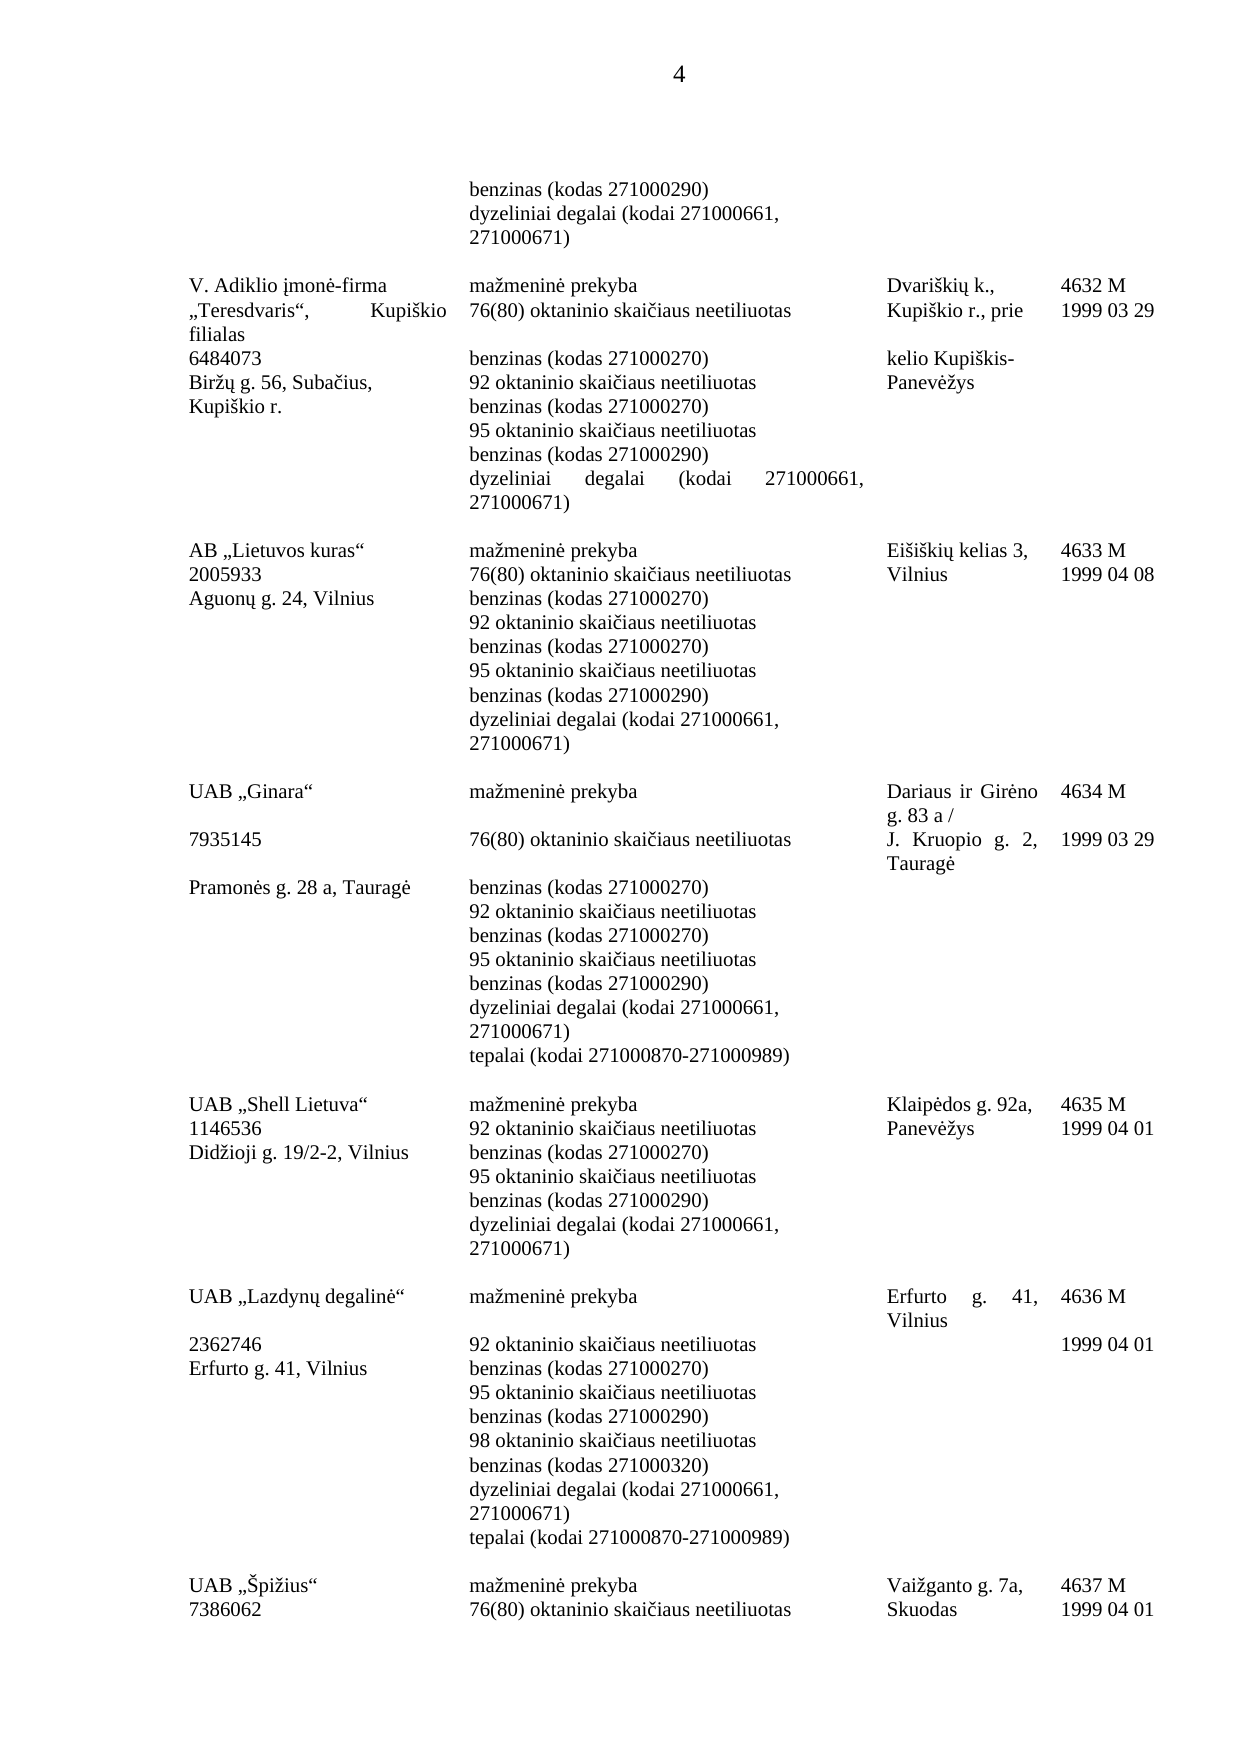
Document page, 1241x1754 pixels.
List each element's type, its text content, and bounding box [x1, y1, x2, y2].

table_cell mažmeninė prekyba [458, 274, 875, 297]
table_cell benzinas (kodas 271000270) [458, 394, 875, 418]
table_cell mažmeninė prekyba [458, 1092, 875, 1116]
table_cell Dariaus ir Girėno g. 83 a / [875, 779, 1049, 827]
table_cell [177, 947, 458, 971]
table_cell [875, 899, 1049, 923]
table_cell [875, 394, 1049, 418]
table_cell 92 oktaninio skaičiaus neetiliuotas [458, 1332, 875, 1356]
table_cell [177, 1525, 458, 1549]
table_cell 95 oktaninio skaičiaus neetiliuotas [458, 947, 875, 971]
table_cell [1049, 1044, 1181, 1067]
table_cell UAB „Shell Lietuva“ [177, 1092, 458, 1116]
table_cell benzinas (kodas 271000270) [458, 1356, 875, 1380]
table_cell 1999 04 01 [1049, 1116, 1181, 1140]
table_cell dyzeliniai degalai (kodai 271000661, 271000671) [458, 1212, 875, 1260]
table_cell 4633 M [1049, 538, 1181, 562]
table_cell [177, 634, 458, 658]
table_cell [1049, 899, 1181, 923]
table_cell [177, 1549, 458, 1573]
table_cell [1049, 514, 1181, 538]
table_cell [875, 442, 1049, 466]
table_cell benzinas (kodas 271000320) [458, 1453, 875, 1477]
table_cell Vilnius [875, 562, 1049, 586]
table_cell benzinas (kodas 271000270) [458, 1140, 875, 1164]
table_cell [458, 755, 875, 779]
table_cell [875, 610, 1049, 634]
table_cell benzinas (kodas 271000290) [458, 1188, 875, 1212]
table_cell [1049, 1260, 1181, 1284]
table_cell benzinas (kodas 271000290) [458, 442, 875, 466]
table_cell tepalai (kodai 271000870-271000989) [458, 1525, 875, 1549]
table_cell 1146536 [177, 1116, 458, 1140]
table_cell Kupiškio r. [177, 394, 458, 418]
table_cell [875, 995, 1049, 1043]
table_cell [875, 875, 1049, 899]
table_cell [177, 1068, 458, 1092]
table_cell 1999 03 29 [1049, 298, 1181, 346]
table_cell Didžioji g. 19/2-2, Vilnius [177, 1140, 458, 1164]
table_cell [458, 249, 875, 273]
table_cell [875, 1332, 1049, 1356]
table_cell Aguonų g. 24, Vilnius [177, 586, 458, 610]
table_cell [177, 1212, 458, 1260]
table_cell [177, 1429, 458, 1452]
table_cell Eišiškių kelias 3, [875, 538, 1049, 562]
table_cell [875, 1044, 1049, 1067]
table_cell [875, 1260, 1049, 1284]
table_cell [875, 634, 1049, 658]
table_cell benzinas (kodas 271000270) [458, 586, 875, 610]
table_cell [1049, 1477, 1181, 1525]
table_cell 92 oktaninio skaičiaus neetiliuotas [458, 370, 875, 394]
table_cell 76(80) oktaninio skaičiaus neetiliuotas [458, 562, 875, 586]
table_cell [177, 683, 458, 707]
table_cell benzinas (kodas 271000290) [458, 971, 875, 995]
table_cell [1049, 394, 1181, 418]
table_cell 6484073 [177, 346, 458, 370]
table_cell [177, 442, 458, 466]
table_cell [1049, 586, 1181, 610]
table_cell [177, 1380, 458, 1404]
table_cell [875, 923, 1049, 947]
table_cell Erfurto g. 41, Vilnius [177, 1356, 458, 1380]
table_cell [1049, 1404, 1181, 1428]
table_cell [177, 177, 458, 201]
table_cell [1049, 1356, 1181, 1380]
table_cell [1049, 1525, 1181, 1549]
table_cell mažmeninė prekyba [458, 1284, 875, 1332]
table_cell Vaižganto g. 7a, [875, 1573, 1049, 1597]
table_cell [1049, 201, 1181, 249]
table_cell J. Kruopio g. 2, Tauragė [875, 827, 1049, 875]
table_cell Klaipėdos g. 92a, [875, 1092, 1049, 1116]
table_cell [875, 1164, 1049, 1188]
table_cell 4635 M [1049, 1092, 1181, 1116]
table_cell „Teresdvaris“, Kupiškio filialas [177, 298, 458, 346]
table_cell [1049, 971, 1181, 995]
table_cell 92 oktaninio skaičiaus neetiliuotas [458, 899, 875, 923]
table_cell [875, 1549, 1049, 1573]
table_cell [177, 1404, 458, 1428]
table_cell 1999 04 01 [1049, 1332, 1181, 1356]
table_cell [875, 514, 1049, 538]
table_cell benzinas (kodas 271000270) [458, 346, 875, 370]
table_cell [1049, 683, 1181, 707]
table_cell [458, 514, 875, 538]
table_cell [177, 1044, 458, 1067]
table_cell [1049, 1140, 1181, 1164]
table_cell [875, 659, 1049, 682]
table_cell [875, 1212, 1049, 1260]
table_cell [1049, 995, 1181, 1043]
table_cell UAB „Špižius“ [177, 1573, 458, 1597]
table_cell dyzeliniai degalai (kodai 271000661, 271000671) [458, 466, 875, 514]
table_cell [875, 1380, 1049, 1404]
table_cell benzinas (kodas 271000290) [458, 177, 875, 201]
table_cell [177, 755, 458, 779]
table_cell dyzeliniai degalai (kodai 271000661, 271000671) [458, 201, 875, 249]
table_cell [1049, 875, 1181, 899]
table_cell benzinas (kodas 271000290) [458, 683, 875, 707]
table_cell [875, 947, 1049, 971]
table_cell V. Adiklio įmonė-firma [177, 274, 458, 297]
table_cell Skuodas [875, 1597, 1049, 1621]
table_cell 7935145 [177, 827, 458, 875]
table_cell 4634 M [1049, 779, 1181, 827]
table_cell [1049, 1188, 1181, 1212]
table_cell [875, 683, 1049, 707]
table_cell 1999 04 08 [1049, 562, 1181, 586]
table_cell [875, 1356, 1049, 1380]
table_cell [177, 1188, 458, 1212]
table_cell 4637 M [1049, 1573, 1181, 1597]
table_cell Panevėžys [875, 370, 1049, 394]
table_cell [1049, 1380, 1181, 1404]
table_cell 76(80) oktaninio skaičiaus neetiliuotas [458, 298, 875, 346]
table_cell [875, 755, 1049, 779]
table_cell mažmeninė prekyba [458, 538, 875, 562]
table_cell [177, 659, 458, 682]
table_cell [177, 249, 458, 273]
table_cell [1049, 370, 1181, 394]
table_cell [1049, 418, 1181, 442]
table_cell [458, 1068, 875, 1092]
table_cell AB „Lietuvos kuras“ [177, 538, 458, 562]
table_cell 95 oktaninio skaičiaus neetiliuotas [458, 1164, 875, 1188]
table_cell [875, 971, 1049, 995]
table_cell [1049, 1164, 1181, 1188]
table_cell dyzeliniai degalai (kodai 271000661, 271000671) [458, 1477, 875, 1525]
table_cell [875, 1429, 1049, 1452]
table_cell [875, 586, 1049, 610]
table_cell [875, 1188, 1049, 1212]
table_cell kelio Kupiškis- [875, 346, 1049, 370]
table_cell [875, 466, 1049, 514]
table_cell 95 oktaninio skaičiaus neetiliuotas [458, 418, 875, 442]
table_cell [177, 971, 458, 995]
table_cell [177, 1260, 458, 1284]
table_cell [1049, 755, 1181, 779]
table_cell 7386062 [177, 1597, 458, 1621]
table_cell benzinas (kodas 271000270) [458, 634, 875, 658]
table_cell [1049, 249, 1181, 273]
table_cell [1049, 346, 1181, 370]
table_cell dyzeliniai degalai (kodai 271000661, 271000671) [458, 995, 875, 1043]
table_cell UAB „Ginara“ [177, 779, 458, 827]
table_cell [875, 707, 1049, 755]
table_cell [875, 418, 1049, 442]
table_cell Biržų g. 56, Subačius, [177, 370, 458, 394]
table_cell [1049, 1429, 1181, 1452]
table_cell [875, 201, 1049, 249]
table_cell [1049, 707, 1181, 755]
table_cell [177, 514, 458, 538]
table_cell dyzeliniai degalai (kodai 271000661, 271000671) [458, 707, 875, 755]
table_cell [875, 1453, 1049, 1477]
table_cell 98 oktaninio skaičiaus neetiliuotas [458, 1429, 875, 1452]
table_cell [875, 1477, 1049, 1525]
table_cell 92 oktaninio skaičiaus neetiliuotas [458, 1116, 875, 1140]
table_cell Kupiškio r., prie [875, 298, 1049, 346]
table_cell benzinas (kodas 271000270) [458, 875, 875, 899]
table_cell [1049, 442, 1181, 466]
table_cell 1999 04 01 [1049, 1597, 1181, 1621]
table_cell [177, 923, 458, 947]
table_cell [177, 610, 458, 634]
table_cell [1049, 1212, 1181, 1260]
table_cell 1999 03 29 [1049, 827, 1181, 875]
table_cell [875, 249, 1049, 273]
table_cell [177, 466, 458, 514]
table_cell [875, 1068, 1049, 1092]
table_cell 76(80) oktaninio skaičiaus neetiliuotas [458, 827, 875, 875]
table_cell 4632 M [1049, 274, 1181, 297]
table_cell [177, 1477, 458, 1525]
table_cell [1049, 1453, 1181, 1477]
table_cell [1049, 1068, 1181, 1092]
table_cell [1049, 947, 1181, 971]
table_cell [458, 1549, 875, 1573]
table_cell benzinas (kodas 271000290) [458, 1404, 875, 1428]
table_cell [177, 995, 458, 1043]
table_cell [177, 707, 458, 755]
table_cell [177, 899, 458, 923]
table_cell mažmeninė prekyba [458, 1573, 875, 1597]
table_cell [458, 1260, 875, 1284]
table_cell [177, 1164, 458, 1188]
table_cell [1049, 466, 1181, 514]
table_cell 95 oktaninio skaičiaus neetiliuotas [458, 659, 875, 682]
table_cell [1049, 1549, 1181, 1573]
table_cell [1049, 610, 1181, 634]
table_cell UAB „Lazdynų degalinė“ [177, 1284, 458, 1332]
table_cell Dvariškių k., [875, 274, 1049, 297]
table_cell 76(80) oktaninio skaičiaus neetiliuotas [458, 1597, 875, 1621]
table_cell Erfurto g. 41, Vilnius [875, 1284, 1049, 1332]
table_cell 2362746 [177, 1332, 458, 1356]
table_cell [177, 1453, 458, 1477]
table_cell tepalai (kodai 271000870-271000989) [458, 1044, 875, 1067]
table_cell [1049, 177, 1181, 201]
table_cell [1049, 923, 1181, 947]
table_cell [875, 1525, 1049, 1549]
table_cell [177, 418, 458, 442]
table_cell [875, 1140, 1049, 1164]
table_cell [177, 201, 458, 249]
table_cell Panevėžys [875, 1116, 1049, 1140]
table_cell benzinas (kodas 271000270) [458, 923, 875, 947]
table_cell 92 oktaninio skaičiaus neetiliuotas [458, 610, 875, 634]
table_cell 4636 M [1049, 1284, 1181, 1332]
table_cell mažmeninė prekyba [458, 779, 875, 827]
table_cell [875, 1404, 1049, 1428]
table_cell [875, 177, 1049, 201]
table_cell [1049, 659, 1181, 682]
table_cell Pramonės g. 28 a, Tauragė [177, 875, 458, 899]
table_cell 95 oktaninio skaičiaus neetiliuotas [458, 1380, 875, 1404]
table_cell 2005933 [177, 562, 458, 586]
table_cell [1049, 634, 1181, 658]
